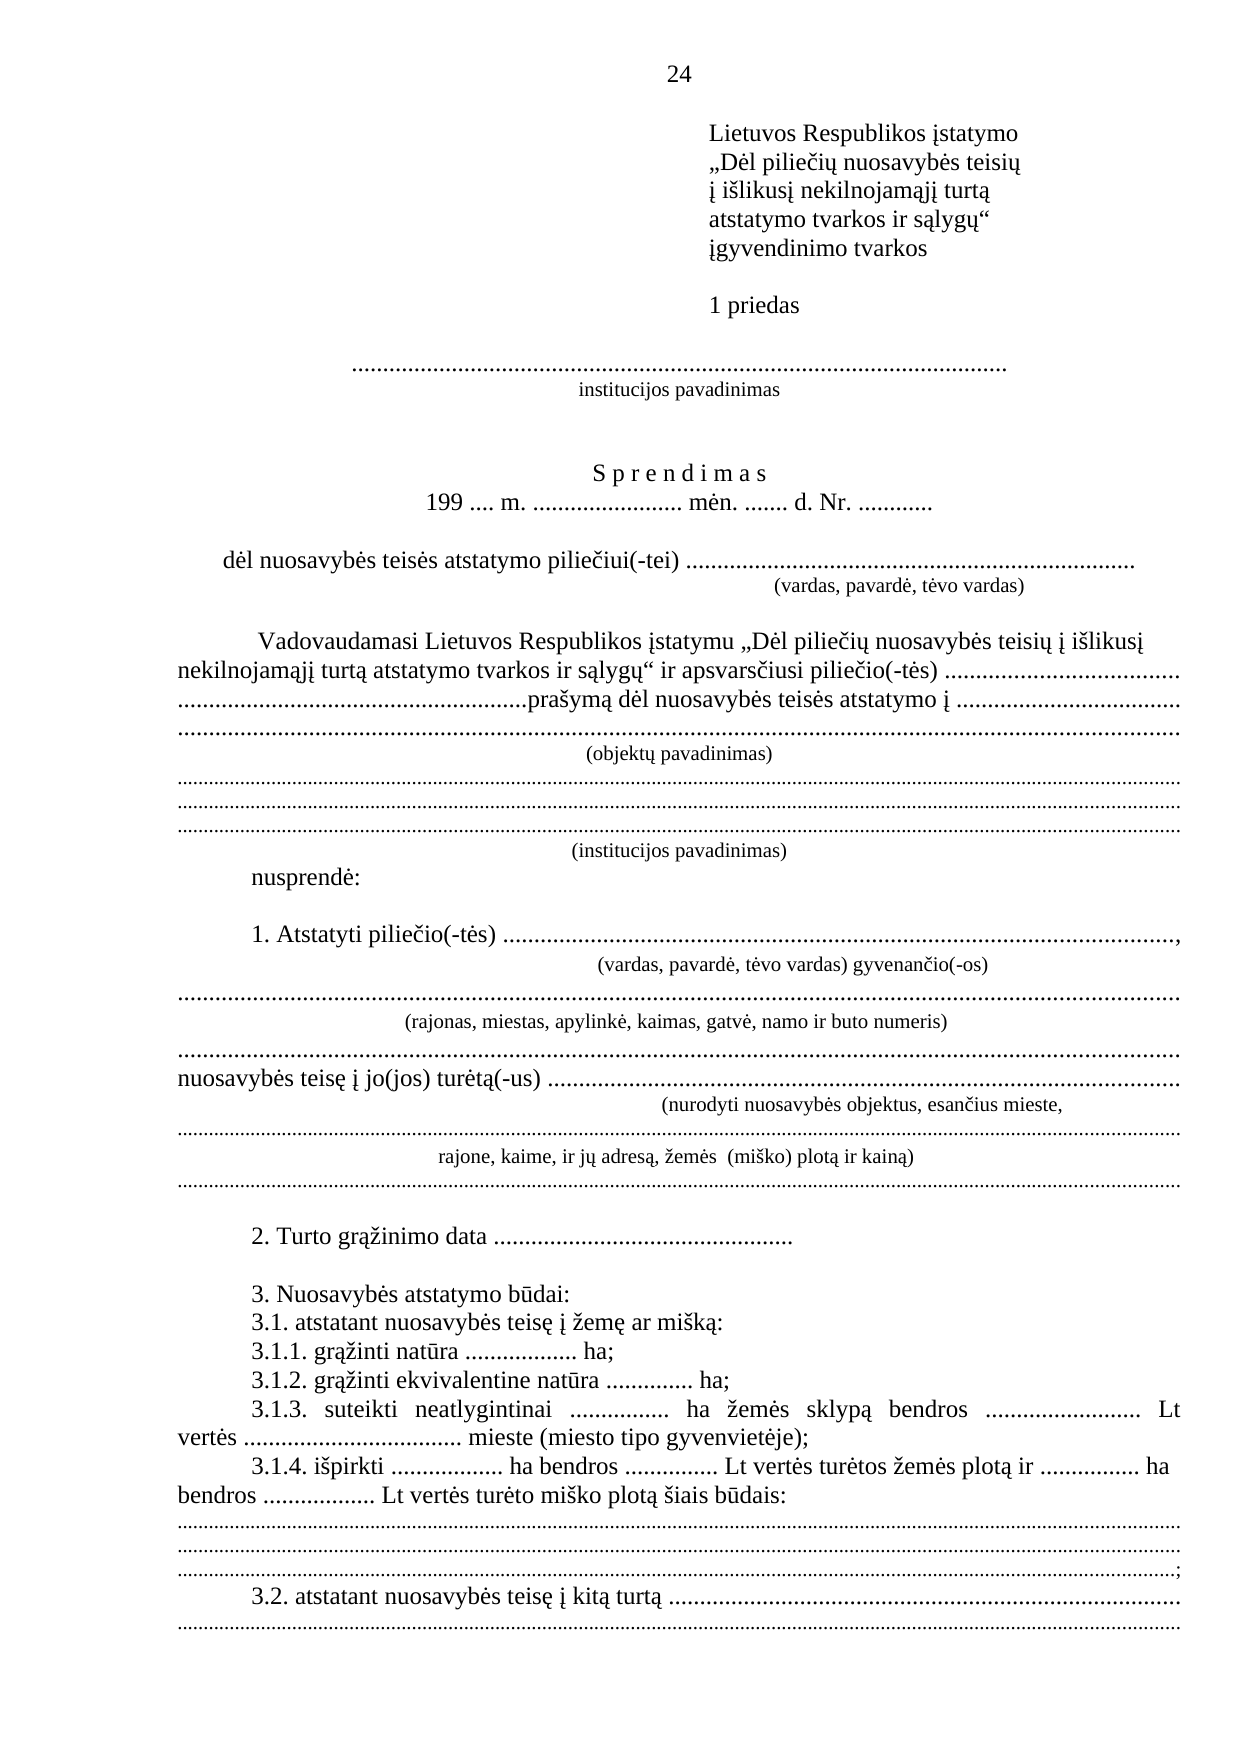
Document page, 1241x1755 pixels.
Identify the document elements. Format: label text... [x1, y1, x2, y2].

text „Dėl piliečių nuosavybės teisių [177, 147, 1181, 176]
text 3.1.1. grąžinti natūra .................. ha; [177, 1336, 1181, 1365]
text nuosavybės teisę į jo(jos) turėtą(-us) [177, 1063, 1181, 1092]
text 199 .... m. ........................ mėn. ....... d. Nr. ............ [177, 487, 1181, 516]
text (rajonas, miestas, apylinkė, kaimas, gatvė, namo ir buto numeris) [177, 1005, 1181, 1034]
text 3.1.2. grąžinti ekvivalentine natūra .............. ha; [177, 1365, 1181, 1394]
text į išlikusį nekilnojamąjį turtą [177, 176, 1181, 204]
text įgyvendinimo tvarkos [177, 233, 1181, 262]
text 1 priedas [177, 291, 1181, 319]
text 1. Atstatyti piliečio(-tės) , [177, 919, 1181, 948]
text 3.1.4. išpirkti .................. ha bendros ............... Lt vertės turėtos žemės plotą ir ................ ha bendros .................. Lt vertės turėto miško plotą šiais būdais: [177, 1451, 1181, 1509]
text 3.1. atstatant nuosavybės teisę į žemę ar mišką: [177, 1307, 1181, 1336]
text (vardas, pavardė, tėvo vardas) gyvenančio(-os) [177, 948, 1181, 977]
text (objektų pavadinimas) [177, 741, 1181, 765]
text (institucijos pavadinimas) [177, 837, 1181, 862]
text ......................................................................................................... [177, 348, 1181, 377]
text rajone, kaime, ir jų adresą, žemės (miško) plotą ir kainą) [177, 1140, 1181, 1168]
text 3. Nuosavybės atstatymo būdai: [177, 1279, 1181, 1307]
text 2. Turto grąžinimo data ................................................ [177, 1221, 1181, 1250]
text Vadovaudamasi Lietuvos Respublikos įstatymu „Dėl piliečių nuosavybės teisių į išlikusį nekilnojamąjį turtą atstatymo tvarkos ir sąlygų“ ir apsvarsčiusi piliečio(-tės) [177, 626, 1181, 684]
text 3.1.3. suteikti neatlygintinai ................ ha žemės sklypą bendros ......................... Lt vertės ................................... mieste (miesto tipo gyvenvietėje); [177, 1394, 1181, 1451]
text atstatymo tvarkos ir sąlygų“ [177, 204, 1181, 233]
text prašymą dėl nuosavybės teisės atstatymo į .................................... [177, 684, 1181, 712]
text (vardas, pavardė, tėvo vardas) [177, 573, 1181, 597]
text institucijos pavadinimas [177, 377, 1181, 401]
text ; [177, 1557, 1181, 1581]
text Sprendimas [177, 458, 1181, 487]
text (nurodyti nuosavybės objektus, esančius mieste, [177, 1092, 1181, 1116]
text Lietuvos Respublikos įstatymo [709, 118, 1181, 147]
text nusprendė: [177, 862, 1181, 890]
text dėl nuosavybės teisės atstatymo piliečiui(-tei) ........................................................................ [177, 545, 1181, 573]
text 3.2. atstatant nuosavybės teisę į kitą turtą [177, 1581, 1181, 1610]
